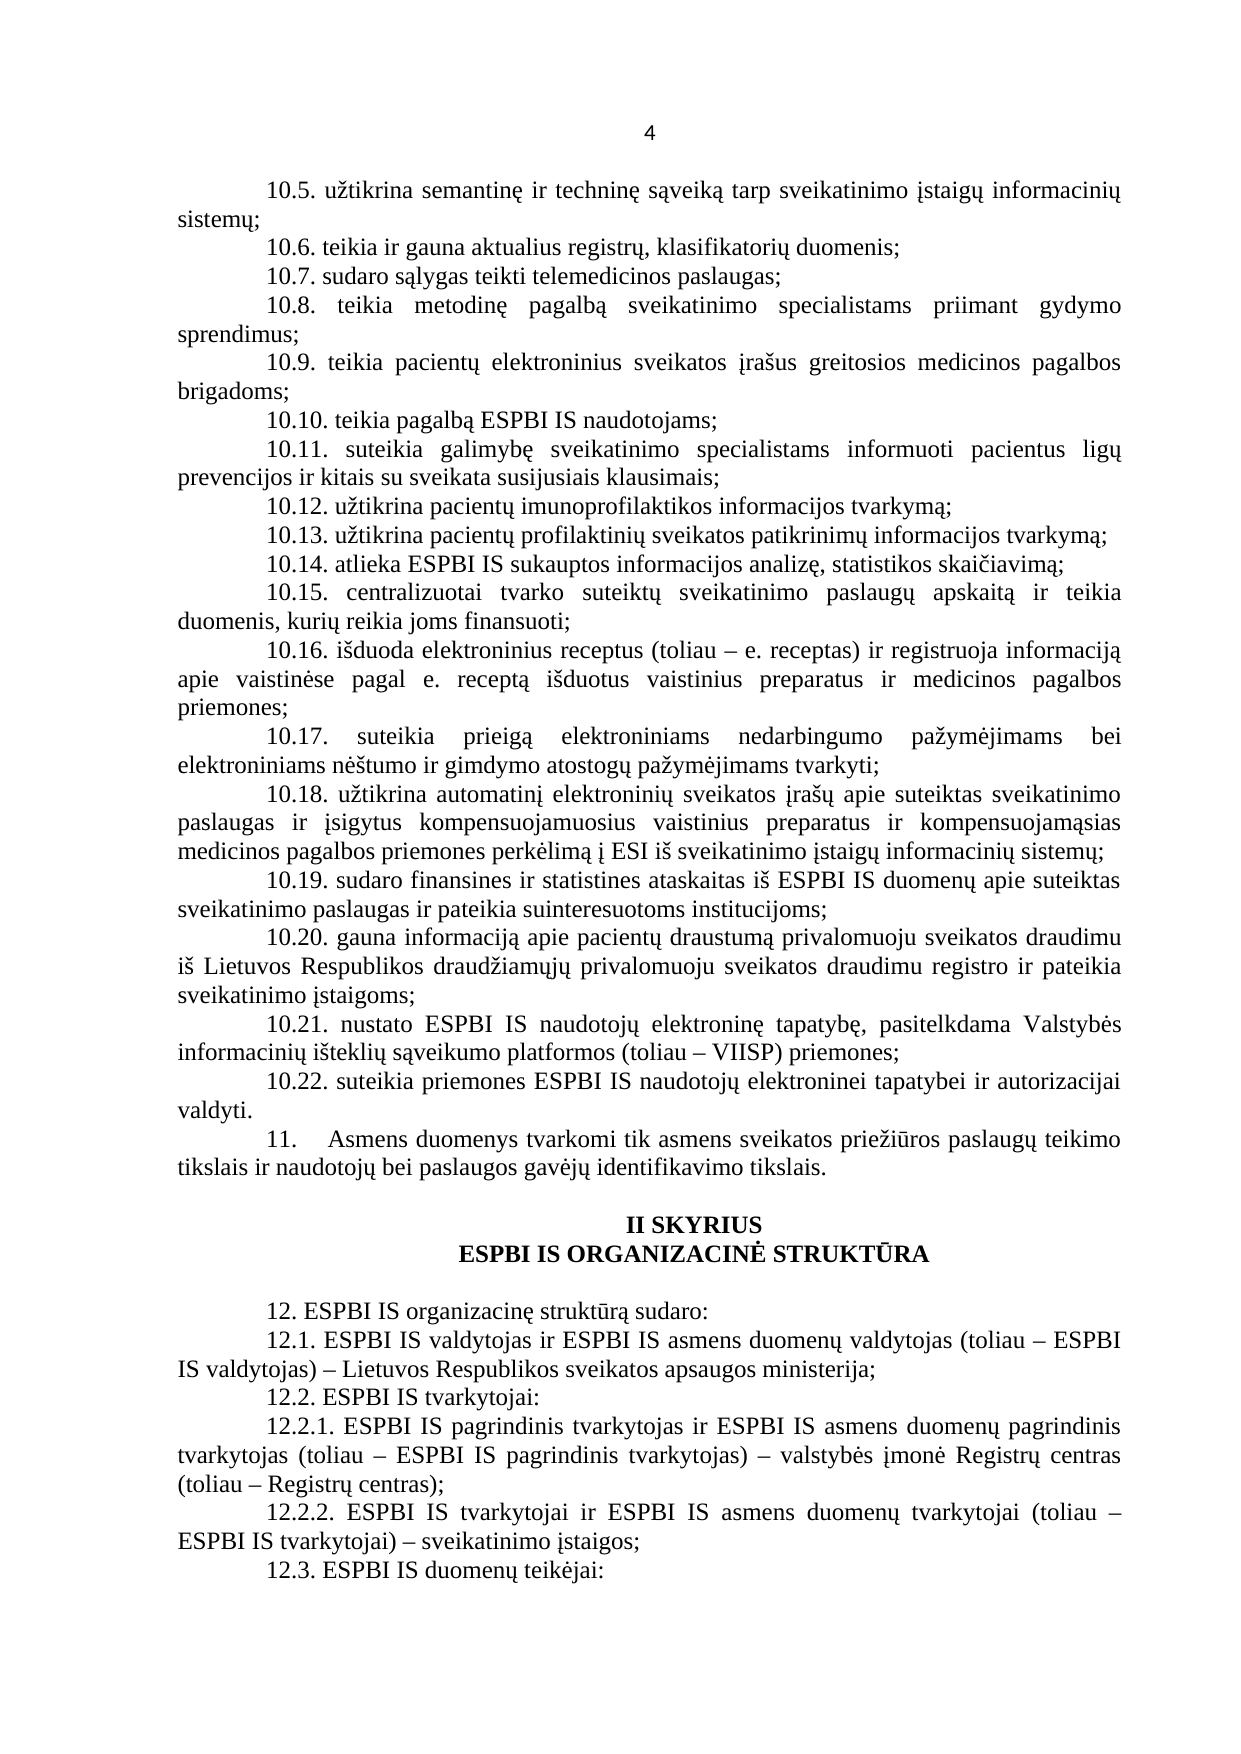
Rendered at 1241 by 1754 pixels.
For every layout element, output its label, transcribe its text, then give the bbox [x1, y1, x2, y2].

text 11. Asmens duomenys tvarkomi tik asmens sveikatos priežiūros paslaugų teikimo tikslais ir naudotojų bei paslaugos gavėjų identifikavimo tikslais. [177, 1124, 1122, 1181]
text 10.10. teikia pagalbą ESPBI IS naudotojams; [177, 405, 1122, 434]
text ESPBI IS ORGANIZACINĖ STRUKTŪRA [177, 1239, 1122, 1267]
text 10.19. sudaro finansines ir statistines ataskaitas iš ESPBI IS duomenų apie suteiktas sveikatinimo paslaugas ir pateikia suinteresuotoms institucijoms; [177, 865, 1122, 922]
text 10.21. nustato ESPBI IS naudotojų elektroninę tapatybę, pasitelkdama Valstybės informacinių išteklių sąveikumo platformos (toliau – VIISP) priemones; [177, 1009, 1122, 1066]
text 10.22. suteikia priemones ESPBI IS naudotojų elektroninei tapatybei ir autorizacijai valdyti. [177, 1066, 1122, 1124]
text 10.18. užtikrina automatinį elektroninių sveikatos įrašų apie suteiktas sveikatinimo paslaugas ir įsigytus kompensuojamuosius vaistinius preparatus ir kompensuojamąsias medicinos pagalbos priemones perkėlimą į ESI iš sveikatinimo įstaigų informacinių sistemų; [177, 779, 1122, 865]
text 10.17. suteikia prieigą elektroniniams nedarbingumo pažymėjimams bei elektroniniams nėštumo ir gimdymo atostogų pažymėjimams tvarkyti; [177, 721, 1122, 779]
text 12.2.2. ESPBI IS tvarkytojai ir ESPBI IS asmens duomenų tvarkytojai (toliau – ESPBI IS tvarkytojai) – sveikatinimo įstaigos; [177, 1497, 1122, 1555]
text 10.15. centralizuotai tvarko suteiktų sveikatinimo paslaugų apskaitą ir teikia duomenis, kurių reikia joms finansuoti; [177, 577, 1122, 635]
text 10.6. teikia ir gauna aktualius registrų, klasifikatorių duomenis; [177, 232, 1122, 261]
text 12.2.1. ESPBI IS pagrindinis tvarkytojas ir ESPBI IS asmens duomenų pagrindinis tvarkytojas (toliau – ESPBI IS pagrindinis tvarkytojas) – valstybės įmonė Registrų centras (toliau – Registrų centras); [177, 1411, 1122, 1497]
text 12.3. ESPBI IS duomenų teikėjai: [177, 1555, 1122, 1584]
text 12.1. ESPBI IS valdytojas ir ESPBI IS asmens duomenų valdytojas (toliau – ESPBI IS valdytojas) – Lietuvos Respublikos sveikatos apsaugos ministerija; [177, 1325, 1122, 1382]
text 12. ESPBI IS organizacinę struktūrą sudaro: [177, 1296, 1122, 1325]
text 12.2. ESPBI IS tvarkytojai: [177, 1382, 1122, 1411]
text 10.13. užtikrina pacientų profilaktinių sveikatos patikrinimų informacijos tvarkymą; [177, 520, 1122, 549]
text 10.12. užtikrina pacientų imunoprofilaktikos informacijos tvarkymą; [177, 491, 1122, 520]
text II SKYRIUS [177, 1210, 1122, 1239]
text 10.7. sudaro sąlygas teikti telemedicinos paslaugas; [177, 261, 1122, 290]
text 10.5. užtikrina semantinę ir techninę sąveiką tarp sveikatinimo įstaigų informacinių sistemų; [177, 175, 1122, 232]
text 10.16. išduoda elektroninius receptus (toliau – e. receptas) ir registruoja informaciją apie vaistinėse pagal e. receptą išduotus vaistinius preparatus ir medicinos pagalbos priemones; [177, 635, 1122, 721]
text 10.8. teikia metodinę pagalbą sveikatinimo specialistams priimant gydymo sprendimus; [177, 290, 1122, 347]
text 10.14. atlieka ESPBI IS sukauptos informacijos analizę, statistikos skaičiavimą; [177, 549, 1122, 577]
text 10.20. gauna informaciją apie pacientų draustumą privalomuoju sveikatos draudimu iš Lietuvos Respublikos draudžiamųjų privalomuoju sveikatos draudimu registro ir pateikia sveikatinimo įstaigoms; [177, 922, 1122, 1009]
text 10.11. suteikia galimybę sveikatinimo specialistams informuoti pacientus ligų prevencijos ir kitais su sveikata susijusiais klausimais; [177, 434, 1122, 491]
text 10.9. teikia pacientų elektroninius sveikatos įrašus greitosios medicinos pagalbos brigadoms; [177, 347, 1122, 405]
